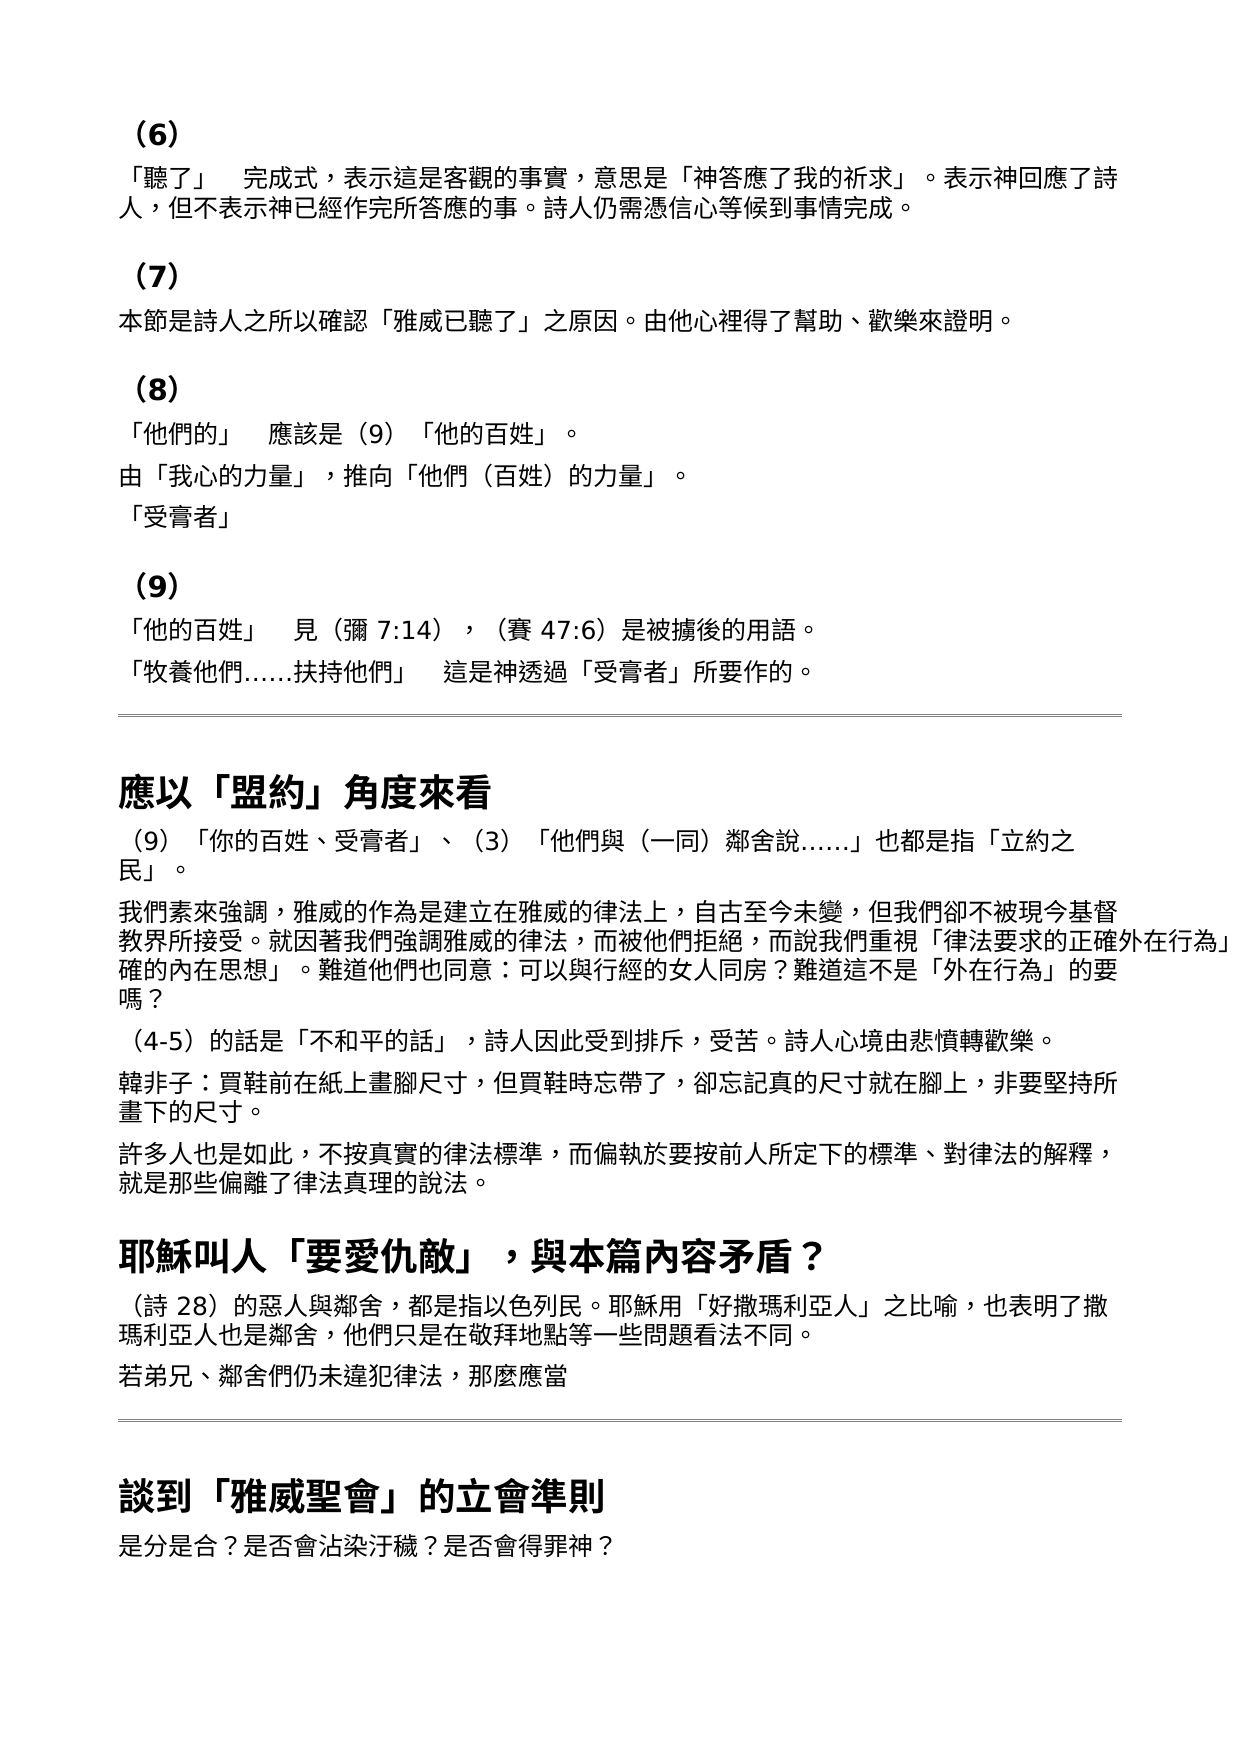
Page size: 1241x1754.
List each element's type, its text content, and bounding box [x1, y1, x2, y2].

text （9）「你的百姓、受膏者」、（3）「他們與（一同）鄰舍說……」也都是指「立約之民」。 [118, 827, 1122, 886]
text 「他們的」 應該是（9）「他的百姓」。 [118, 420, 1122, 449]
text 本節是詩人之所以確認「雅威已聽了」之原因。由他心裡得了幫助、歡樂來證明。 [118, 307, 1122, 336]
text 「牧養他們……扶持他們」 這是神透過「受膏者」所要作的。 [118, 658, 1122, 687]
text 我們素來強調，雅威的作為是建立在雅威的律法上，自古至今未變，但我們卻不被現今基督教界所接受。就因著我們強調雅威的律法，而被他們拒絕，而說我們重視「律法要求的正確外在行為」是不對的。但他們卻也忽視了我們同樣重視「正確的內在思想」。難道他們也同意：可以與行經的女人同房？難道這不是「外在行為」的要嗎？ [118, 898, 1122, 1015]
text （4-5）的話是「不和平的話」，詩人因此受到排斥，受苦。詩人心境由悲憤轉歡樂。 [118, 1027, 1122, 1056]
subtitle （8） [118, 373, 1122, 407]
text （詩 28）的惡人與鄰舍，都是指以色列民。耶穌用「好撒瑪利亞人」之比喻，也表明了撒瑪利亞人也是鄰舍，他們只是在敬拜地點等一些問題看法不同。 [118, 1292, 1122, 1350]
text 許多人也是如此，不按真實的律法標準，而偏執於要按前人所定下的標準、對律法的解釋，就是那些偏離了律法真理的說法。 [118, 1140, 1122, 1198]
text 「聽了」 完成式，表示這是客觀的事實，意思是「神答應了我的祈求」。表示神回應了詩人，但不表示神已經作完所答應的事。詩人仍需憑信心等候到事情完成。 [118, 164, 1122, 223]
subtitle 耶穌叫人「要愛仇敵」，與本篇內容矛盾？ [118, 1236, 1122, 1279]
text 是分是合？是否會沾染汙穢？是否會得罪神？ [118, 1532, 1122, 1561]
text 「他的百姓」 見（彌 7:14），（賽 47:6）是被擄後的用語。 [118, 616, 1122, 646]
text 「受膏者」 [118, 503, 1122, 532]
subtitle 談到「雅威聖會」的立會準則 [118, 1476, 1122, 1519]
subtitle 應以「盟約」角度來看 [118, 771, 1122, 815]
subtitle （9） [118, 570, 1122, 604]
text 韓非子：買鞋前在紙上畫腳尺寸，但買鞋時忘帶了，卻忘記真的尺寸就在腳上，非要堅持所畫下的尺寸。 [118, 1069, 1122, 1127]
text 若弟兄、鄰舍們仍未違犯律法，那麼應當 [118, 1363, 1122, 1392]
text 由「我心的力量」，推向「他們（百姓）的力量」。 [118, 462, 1122, 491]
subtitle （7） [118, 260, 1122, 294]
subtitle （6） [118, 118, 1122, 152]
